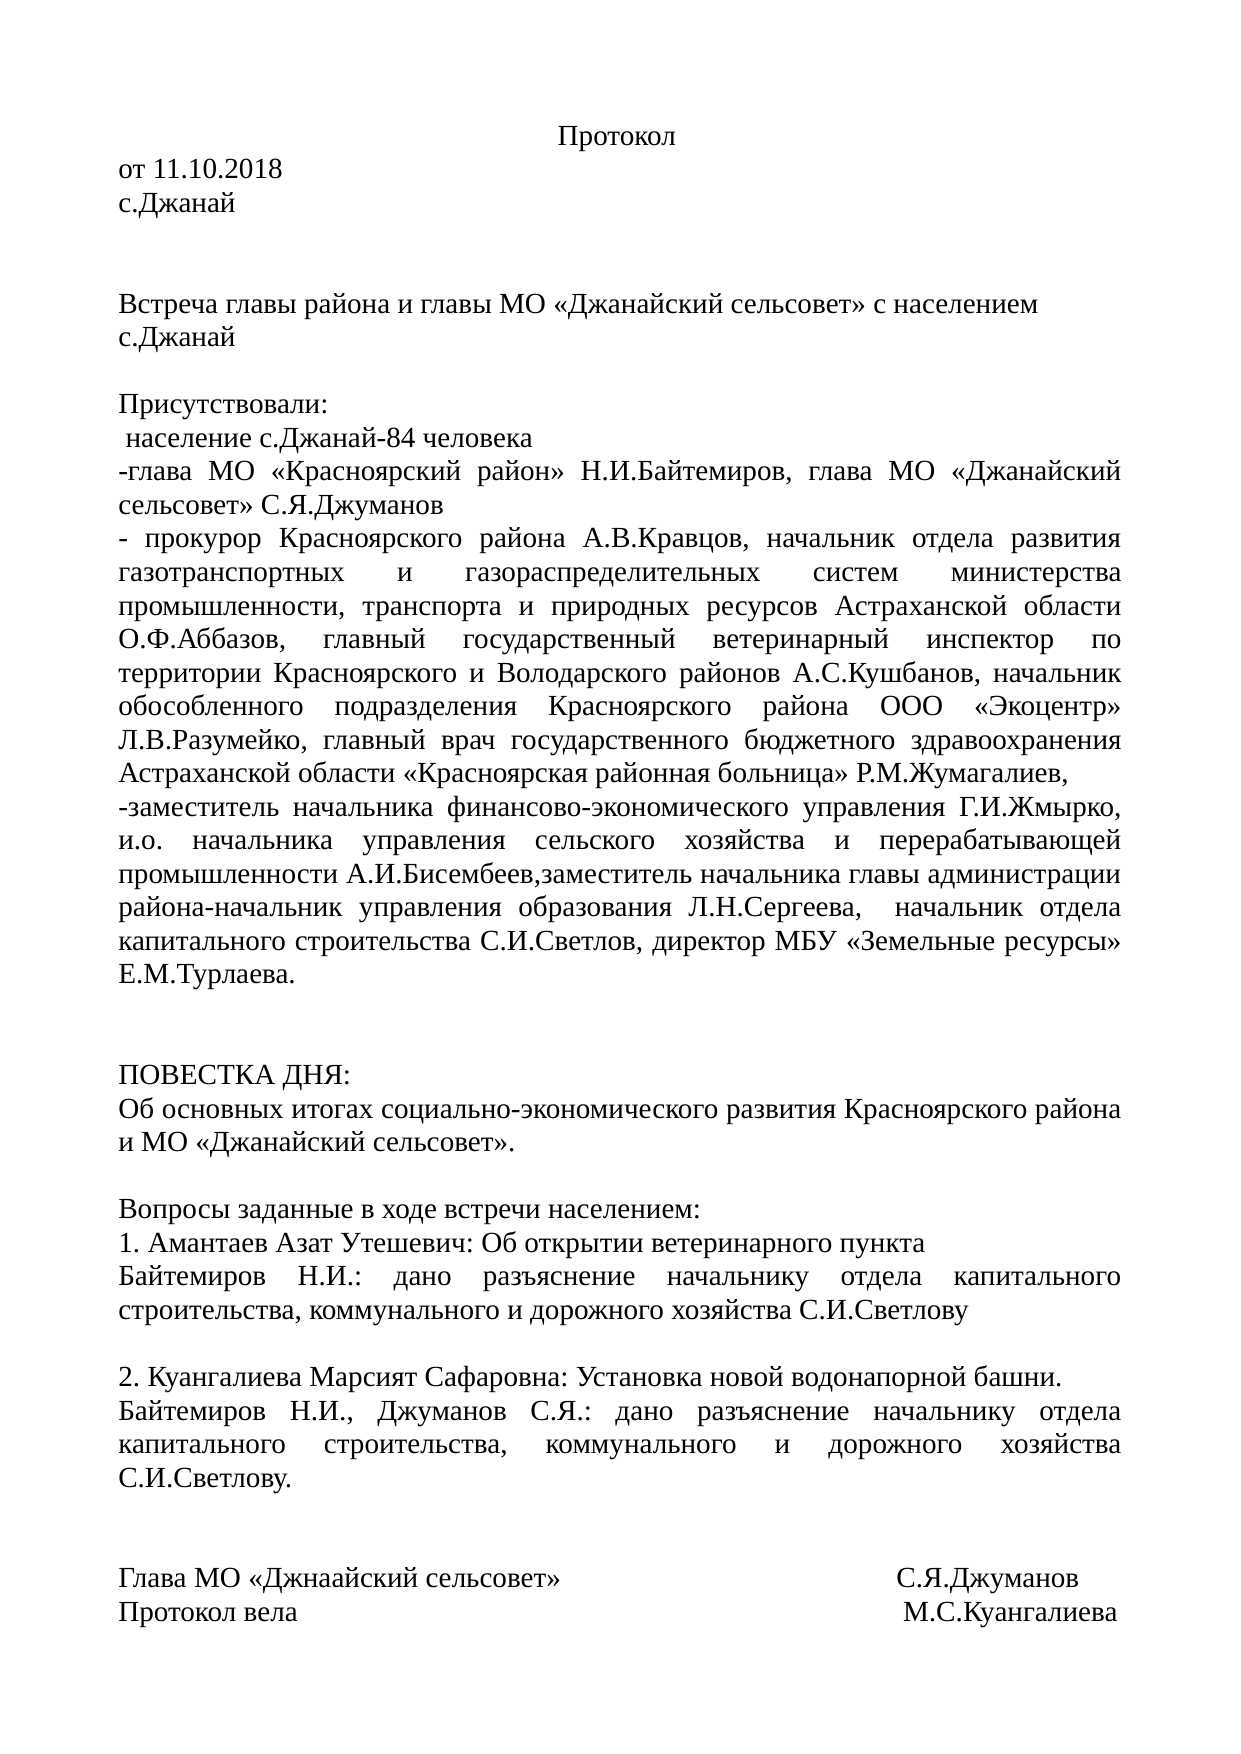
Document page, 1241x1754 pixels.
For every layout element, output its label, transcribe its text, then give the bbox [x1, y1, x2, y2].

text ПОВЕСТКА ДНЯ: [118, 1057, 1122, 1091]
text -заместитель начальника финансово-экономического управления Г.И.Жмырко, и.о. начальника управления сельского хозяйства и перерабатывающей промышленности А.И.Бисембеев,заместитель начальника главы администрации района-начальник управления образования Л.Н.Сергеева, начальник отдела капитального строительства С.И.Светлов, директор МБУ «Земельные ресурсы» Е.М.Турлаева. [118, 789, 1122, 990]
text Глава МО «Джнаайский сельсовет» С.Я.Джуманов [118, 1560, 1122, 1594]
text Присутствовали: [118, 386, 1122, 420]
text 2. Куангалиева Марсият Сафаровна: Установка новой водонапорной башни. [118, 1359, 1122, 1393]
text 1. Амантаев Азат Утешевич: Об открытии ветеринарного пункта [118, 1225, 1122, 1258]
text - прокурор Красноярского района А.В.Кравцов, начальник отдела развития газотранспортных и газораспределительных систем министерства промышленности, транспорта и природных ресурсов Астраханской области О.Ф.Аббазов, главный государственный ветеринарный инспектор по территории Красноярского и Володарского районов А.С.Кушбанов, начальник обособленного подразделения Красноярского района ООО «Экоцентр» Л.В.Разумейко, главный врач государственного бюджетного здравоохранения Астраханской области «Красноярская районная больница» Р.М.Жумагалиев, [118, 521, 1122, 789]
text Протокол [118, 118, 1122, 152]
text население с.Джанай-84 человека [118, 420, 1122, 453]
text Вопросы заданные в ходе встречи населением: [118, 1191, 1122, 1225]
text -глава МО «Красноярский район» Н.И.Байтемиров, глава МО «Джанайский сельсовет» С.Я.Джуманов [118, 453, 1122, 521]
text Байтемиров Н.И., Джуманов С.Я.: дано разъяснение начальнику отдела капитального строительства, коммунального и дорожного хозяйства С.И.Светлову. [118, 1393, 1122, 1493]
text Встреча главы района и главы МО «Джанайский сельсовет» с населением с.Джанай [118, 286, 1122, 353]
text Байтемиров Н.И.: дано разъяснение начальнику отдела капитального строительства, коммунального и дорожного хозяйства С.И.Светлову [118, 1258, 1122, 1326]
text с.Джанай [118, 185, 1122, 219]
text от 11.10.2018 [118, 152, 1122, 185]
text Об основных итогах социально-экономического развития Красноярского района и МО «Джанайский сельсовет». [118, 1091, 1122, 1158]
text Протокол вела М.С.Куангалиева [118, 1594, 1122, 1627]
